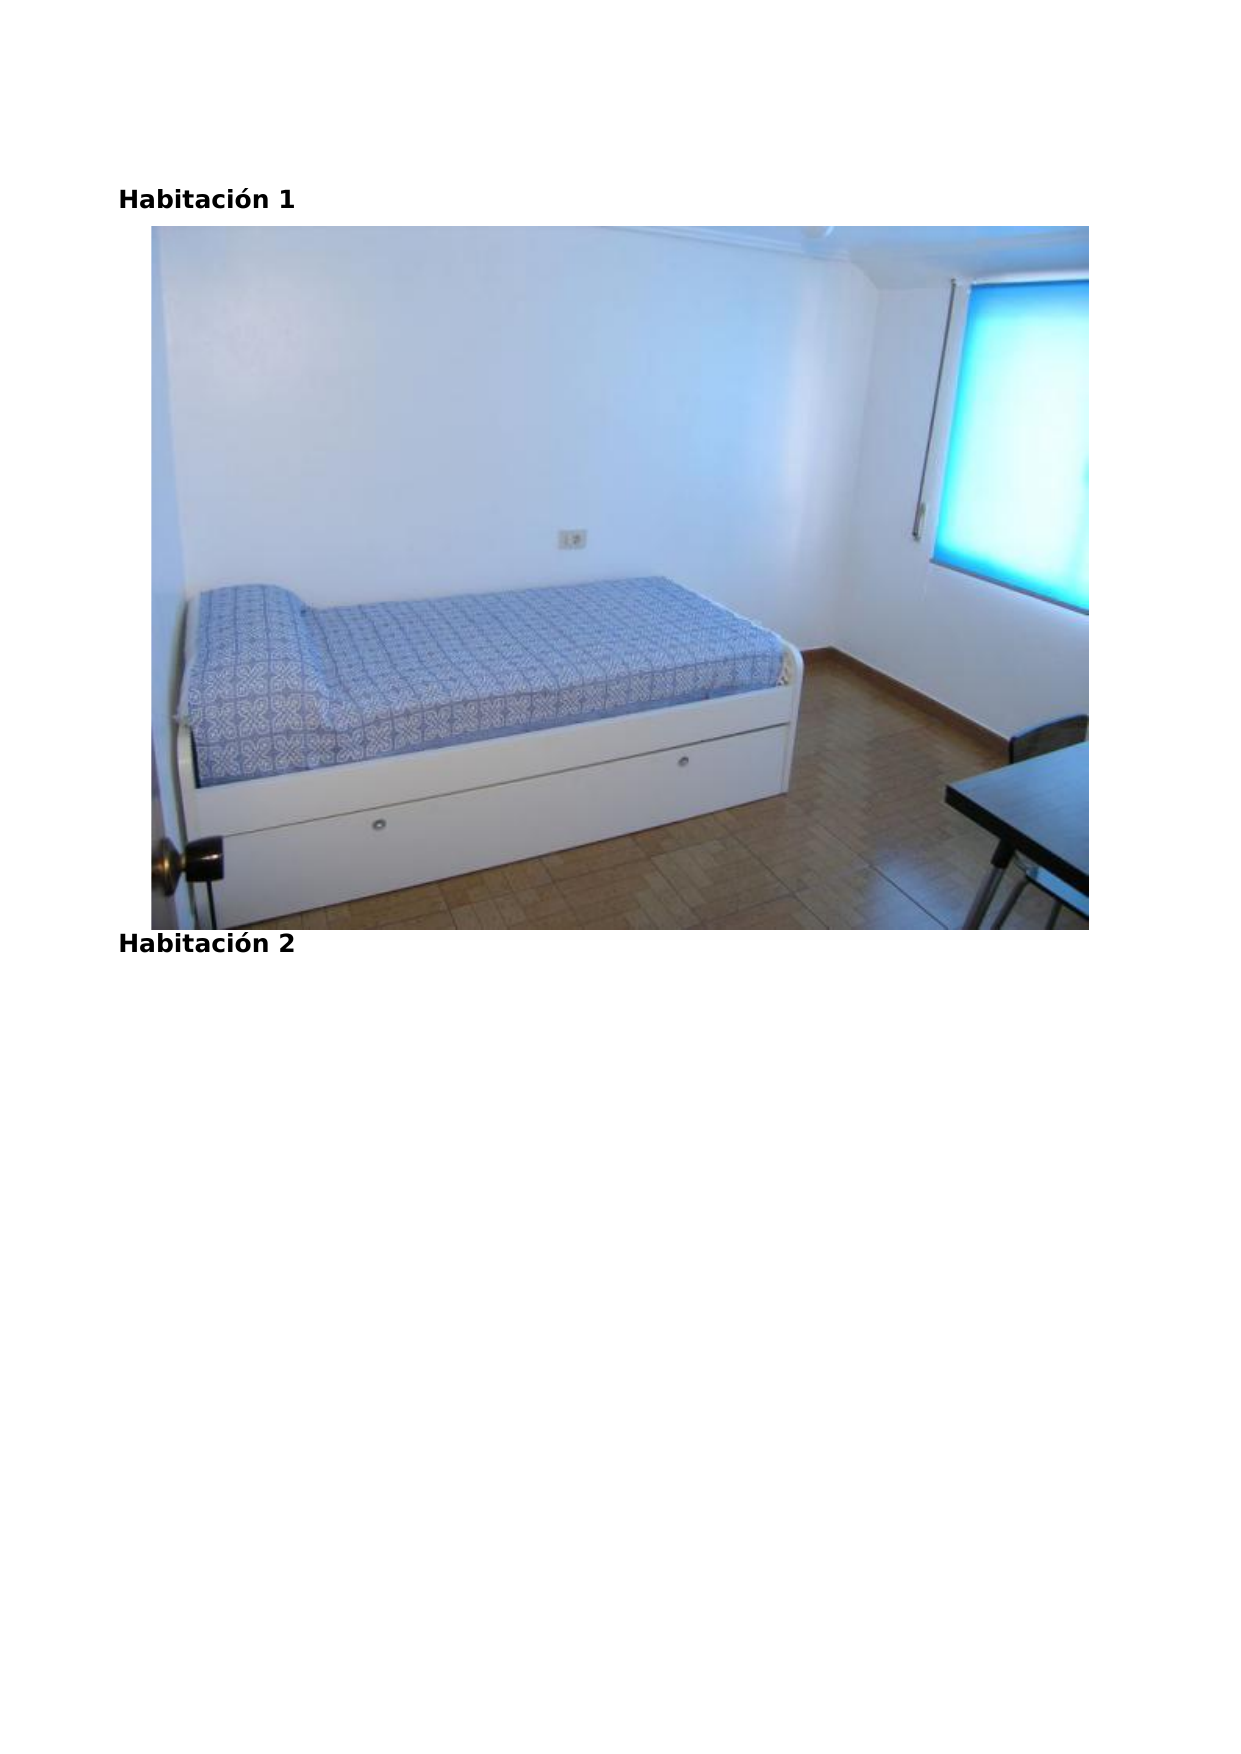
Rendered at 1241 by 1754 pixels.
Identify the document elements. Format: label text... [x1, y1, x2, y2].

subtitle Habitación 2 [118, 522, 1122, 959]
picture [151, 226, 1089, 930]
subtitle Habitación 1 [118, 185, 1122, 214]
